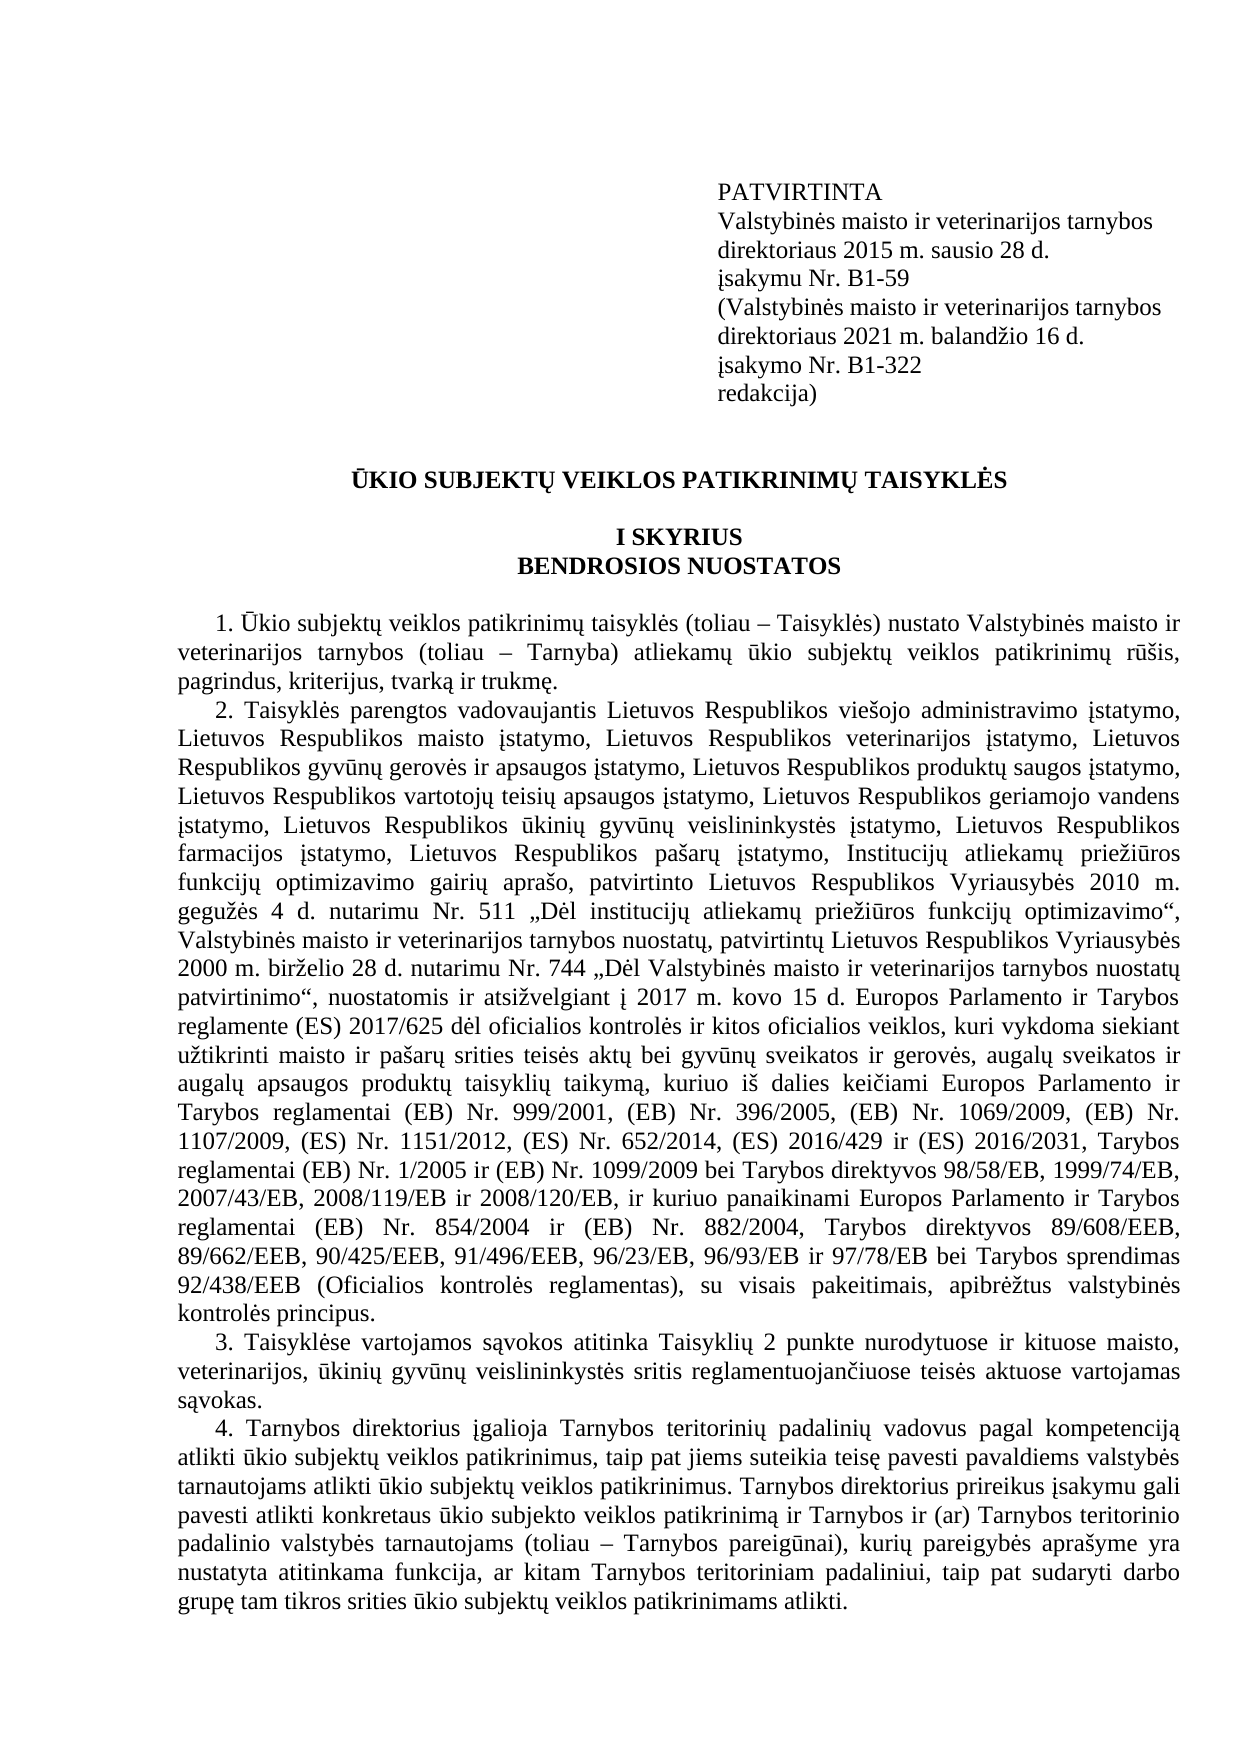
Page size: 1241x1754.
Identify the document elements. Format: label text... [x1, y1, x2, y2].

text ŪKIO SUBJEKTŲ VEIKLOS PATIKRINIMŲ TAISYKLĖS [177, 465, 1181, 493]
text PATVIRTINTA [717, 177, 1181, 206]
text BENDROSIOS NUOSTATOS [177, 551, 1181, 580]
text 1. Ūkio subjektų veiklos patikrinimų taisyklės (toliau – Taisyklės) nustato Valstybinės maisto ir veterinarijos tarnybos (toliau – Tarnyba) atliekamų ūkio subjektų veiklos patikrinimų rūšis, pagrindus, kriterijus, tvarką ir trukmę. [177, 608, 1181, 695]
text Valstybinės maisto ir veterinarijos tarnybos [717, 206, 1181, 235]
text 3. Taisyklėse vartojamos sąvokos atitinka Taisyklių 2 punkte nurodytuose ir kituose maisto, veterinarijos, ūkinių gyvūnų veislininkystės sritis reglamentuojančiuose teisės aktuose vartojamas sąvokas. [177, 1327, 1181, 1413]
text įsakymo Nr. B1-322 [717, 350, 1181, 378]
text redakcija) [717, 378, 1181, 407]
text I SKYRIUS [177, 522, 1181, 551]
text 2. Taisyklės parengtos vadovaujantis Lietuvos Respublikos viešojo administravimo įstatymo, Lietuvos Respublikos maisto įstatymo, Lietuvos Respublikos veterinarijos įstatymo, Lietuvos Respublikos gyvūnų gerovės ir apsaugos įstatymo, Lietuvos Respublikos produktų saugos įstatymo, Lietuvos Respublikos vartotojų teisių apsaugos įstatymo, Lietuvos Respublikos geriamojo vandens įstatymo, Lietuvos Respublikos ūkinių gyvūnų veislininkystės įstatymo, Lietuvos Respublikos farmacijos įstatymo, Lietuvos Respublikos pašarų įstatymo, Institucijų atliekamų priežiūros funkcijų optimizavimo gairių aprašo, patvirtinto Lietuvos Respublikos Vyriausybės 2010 m. gegužės 4 d. nutarimu Nr. 511 „Dėl institucijų atliekamų priežiūros funkcijų optimizavimo“, Valstybinės maisto ir veterinarijos tarnybos nuostatų, patvirtintų Lietuvos Respublikos Vyriausybės 2000 m. birželio 28 d. nutarimu Nr. 744 „Dėl Valstybinės maisto ir veterinarijos tarnybos nuostatų patvirtinimo“, nuostatomis ir atsižvelgiant į 2017 m. kovo 15 d. Europos Parlamento ir Tarybos reglamente (ES) 2017/625 dėl oficialios kontrolės ir kitos oficialios veiklos, kuri vykdoma siekiant užtikrinti maisto ir pašarų srities teisės aktų bei gyvūnų sveikatos ir gerovės, augalų sveikatos ir augalų apsaugos produktų taisyklių taikymą, kuriuo iš dalies keičiami Europos Parlamento ir Tarybos reglamentai (EB) Nr. 999/2001, (EB) Nr. 396/2005, (EB) Nr. 1069/2009, (EB) Nr. 1107/2009, (ES) Nr. 1151/2012, (ES) Nr. 652/2014, (ES) 2016/429 ir (ES) 2016/2031, Tarybos reglamentai (EB) Nr. 1/2005 ir (EB) Nr. 1099/2009 bei Tarybos direktyvos 98/58/EB, 1999/74/EB, 2007/43/EB, 2008/119/EB ir 2008/120/EB, ir kuriuo panaikinami Europos Parlamento ir Tarybos reglamentai (EB) Nr. 854/2004 ir (EB) Nr. 882/2004, Tarybos direktyvos 89/608/EEB, 89/662/EEB, 90/425/EEB, 91/496/EEB, 96/23/EB, 96/93/EB ir 97/78/EB bei Tarybos sprendimas 92/438/EEB (Oficialios kontrolės reglamentas), su visais pakeitimais, apibrėžtus valstybinės kontrolės principus. [177, 695, 1181, 1327]
text direktoriaus 2015 m. sausio 28 d. [717, 235, 1181, 263]
text direktoriaus 2021 m. balandžio 16 d. [717, 321, 1181, 350]
text įsakymu Nr. B1-59 [717, 263, 1181, 292]
text (Valstybinės maisto ir veterinarijos tarnybos [717, 292, 1181, 321]
text 4. Tarnybos direktorius įgalioja Tarnybos teritorinių padalinių vadovus pagal kompetenciją atlikti ūkio subjektų veiklos patikrinimus, taip pat jiems suteikia teisę pavesti pavaldiems valstybės tarnautojams atlikti ūkio subjektų veiklos patikrinimus. Tarnybos direktorius prireikus įsakymu gali pavesti atlikti konkretaus ūkio subjekto veiklos patikrinimą ir Tarnybos ir (ar) Tarnybos teritorinio padalinio valstybės tarnautojams (toliau – Tarnybos pareigūnai), kurių pareigybės aprašyme yra nustatyta atitinkama funkcija, ar kitam Tarnybos teritoriniam padaliniui, taip pat sudaryti darbo grupę tam tikros srities ūkio subjektų veiklos patikrinimams atlikti. [177, 1413, 1181, 1615]
